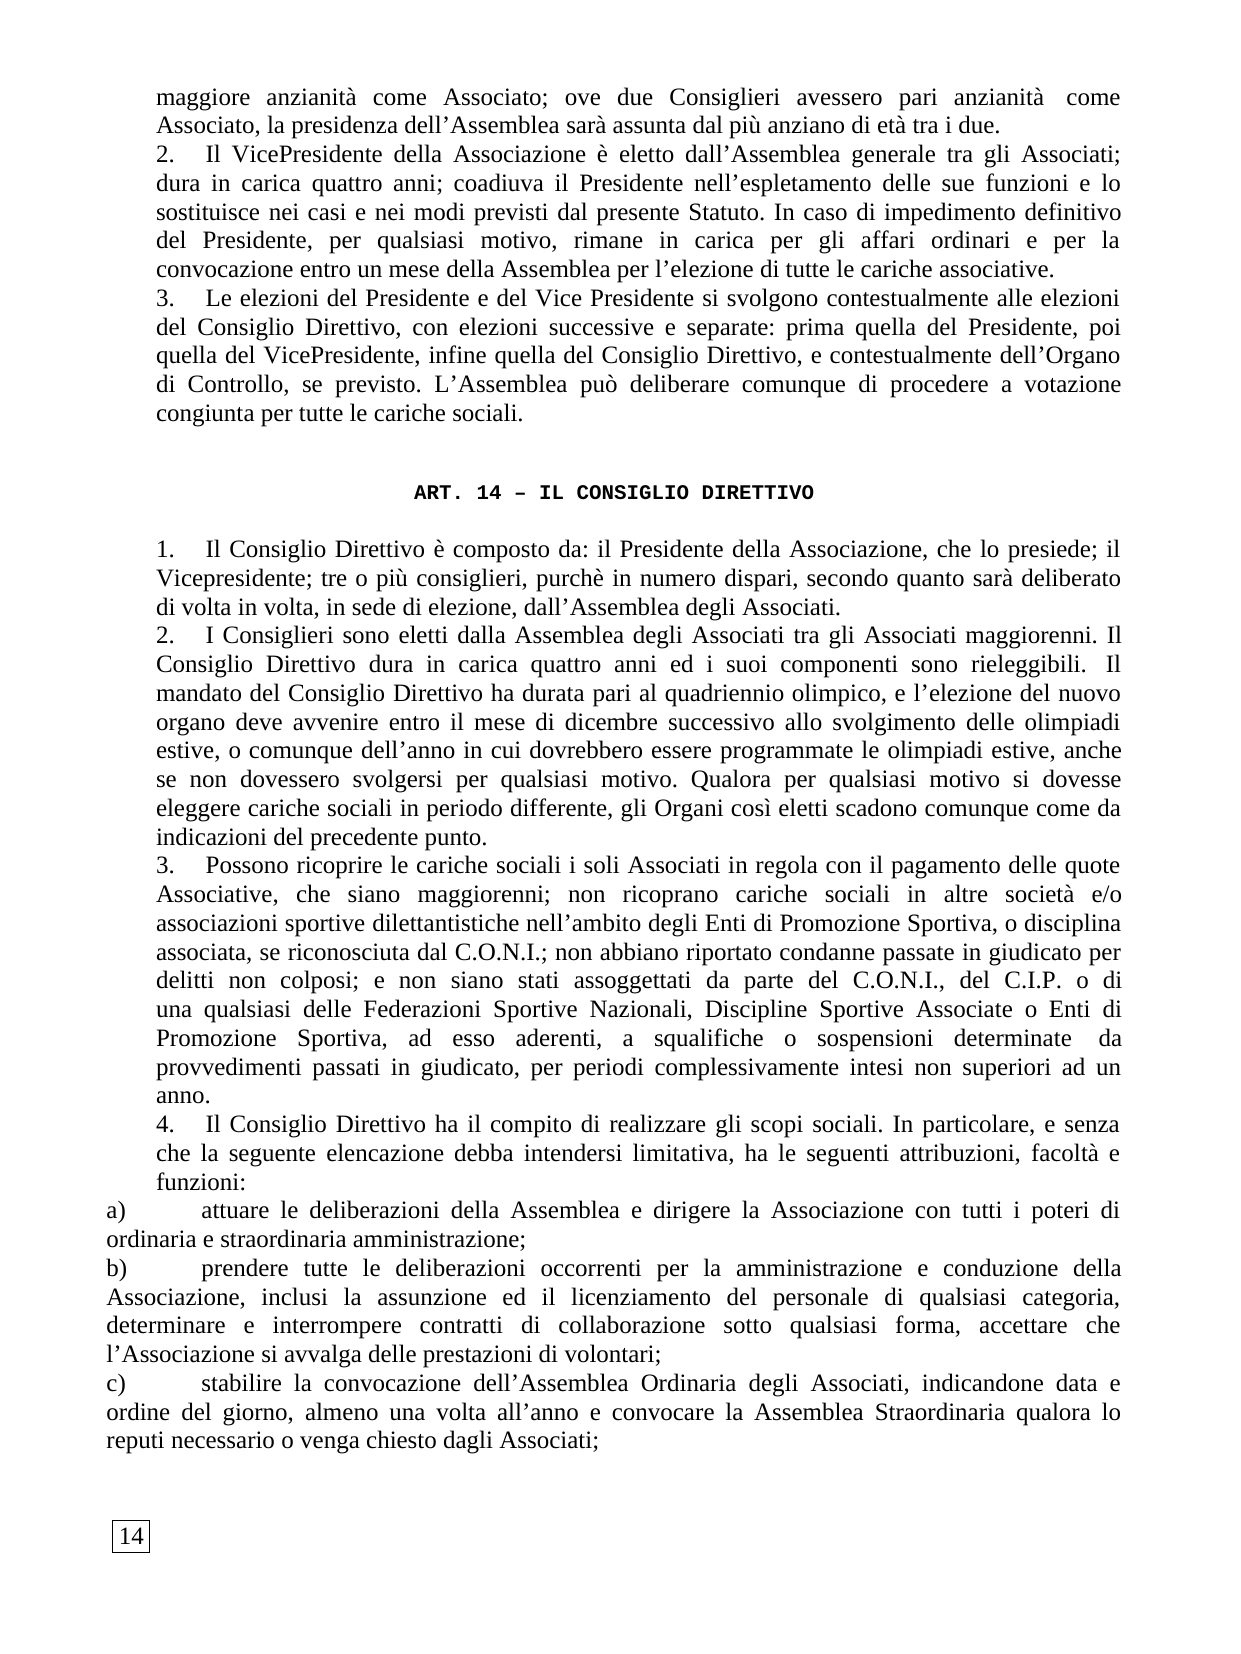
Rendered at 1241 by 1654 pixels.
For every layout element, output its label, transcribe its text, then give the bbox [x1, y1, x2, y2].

list Le elezioni del Presidente e del Vice Presidente si svolgono contestualmente alle elezioni del Consiglio Direttivo, con elezioni successive e separate: prima quella del Presidente, poi quella del VicePresidente, infine quella del Consiglio Direttivo, e contestualmente dell’Organo di Controllo, se previsto. L’Assemblea può deliberare comunque di procedere a votazione congiunta per tutte le cariche sociali. [156, 283, 1122, 427]
list Il Consiglio Direttivo ha il compito di realizzare gli scopi sociali. In particolare, e senza che la seguente elencazione debba intendersi limitativa, ha le seguenti attribuzioni, facoltà e funzioni: [156, 1109, 1121, 1195]
list Possono ricoprire le cariche sociali i soli Associati in regola con il pagamento delle quote Associative, che siano maggiorenni; non ricoprano cariche sociali in altre società e/o associazioni sportive dilettantistiche nell’ambito degli Enti di Promozione Sportiva, o disciplina associata, se riconosciuta dal C.O.N.I.; non abbiano riportato condanne passate in giudicato per delitti non colposi; e non siano stati assoggettati da parte del C.O.N.I., del C.I.P. o di una qualsiasi delle Federazioni Sportive Nazionali, Discipline Sportive Associate o Enti di Promozione Sportiva, ad esso aderenti, a squalifiche o sospensioni determinate da provvedimenti passati in giudicato, per periodi complessivamente intesi non superiori ad un anno. [156, 850, 1122, 1109]
list I Consiglieri sono eletti dalla Assemblea degli Associati tra gli Associati maggiorenni. Il Consiglio Direttivo dura in carica quattro anni ed i suoi componenti sono rieleggibili. Il mandato del Consiglio Direttivo ha durata pari al quadriennio olimpico, e l’elezione del nuovo organo deve avvenire entro il mese di dicembre successivo allo svolgimento delle olimpiadi estive, o comunque dell’anno in cui dovrebbero essere programmate le olimpiadi estive, anche se non dovessero svolgersi per qualsiasi motivo. Qualora per qualsiasi motivo si dovesse eleggere cariche sociali in periodo differente, gli Organi così eletti scadono comunque come da indicazioni del precedente punto. [156, 620, 1122, 850]
text maggiore anzianità come Associato; ove due Consiglieri avessero pari anzianità come Associato, la presidenza dell’Assemblea sarà assunta dal più anziano di età tra i due. [156, 82, 1120, 139]
list Il Consiglio Direttivo è composto da: il Presidente della Associazione, che lo presiede; il Vicepresidente; tre o più consiglieri, purchè in numero dispari, secondo quanto sarà deliberato di volta in volta, in sede di elezione, dall’Assemblea degli Associati. [156, 534, 1122, 620]
list prendere tutte le deliberazioni occorrenti per la amministrazione e conduzione della Associazione, inclusi la assunzione ed il licenziamento del personale di qualsiasi categoria, determinare e interrompere contratti di collaborazione sotto qualsiasi forma, accettare che l’Associazione si avvalga delle prestazioni di volontari; [106, 1253, 1121, 1368]
list Il VicePresidente della Associazione è eletto dall’Assemblea generale tra gli Associati; dura in carica quattro anni; coadiuva il Presidente nell’espletamento delle sue funzioni e lo sostituisce nei casi e nei modi previsti dal presente Statuto. In caso di impedimento definitivo del Presidente, per qualsiasi motivo, rimane in carica per gli affari ordinari e per la convocazione entro un mese della Assemblea per l’elezione di tutte le cariche associative. [156, 139, 1122, 283]
text ART. 14 – IL CONSIGLIO DIRETTIVO [378, 482, 849, 505]
list stabilire la convocazione dell’Assemblea Ordinaria degli Associati, indicandone data e ordine del giorno, almeno una volta all’anno e convocare la Assemblea Straordinaria qualora lo reputi necessario o venga chiesto dagli Associati; [106, 1368, 1122, 1454]
list attuare le deliberazioni della Assemblea e dirigere la Associazione con tutti i poteri di ordinaria e straordinaria amministrazione; [106, 1195, 1122, 1253]
